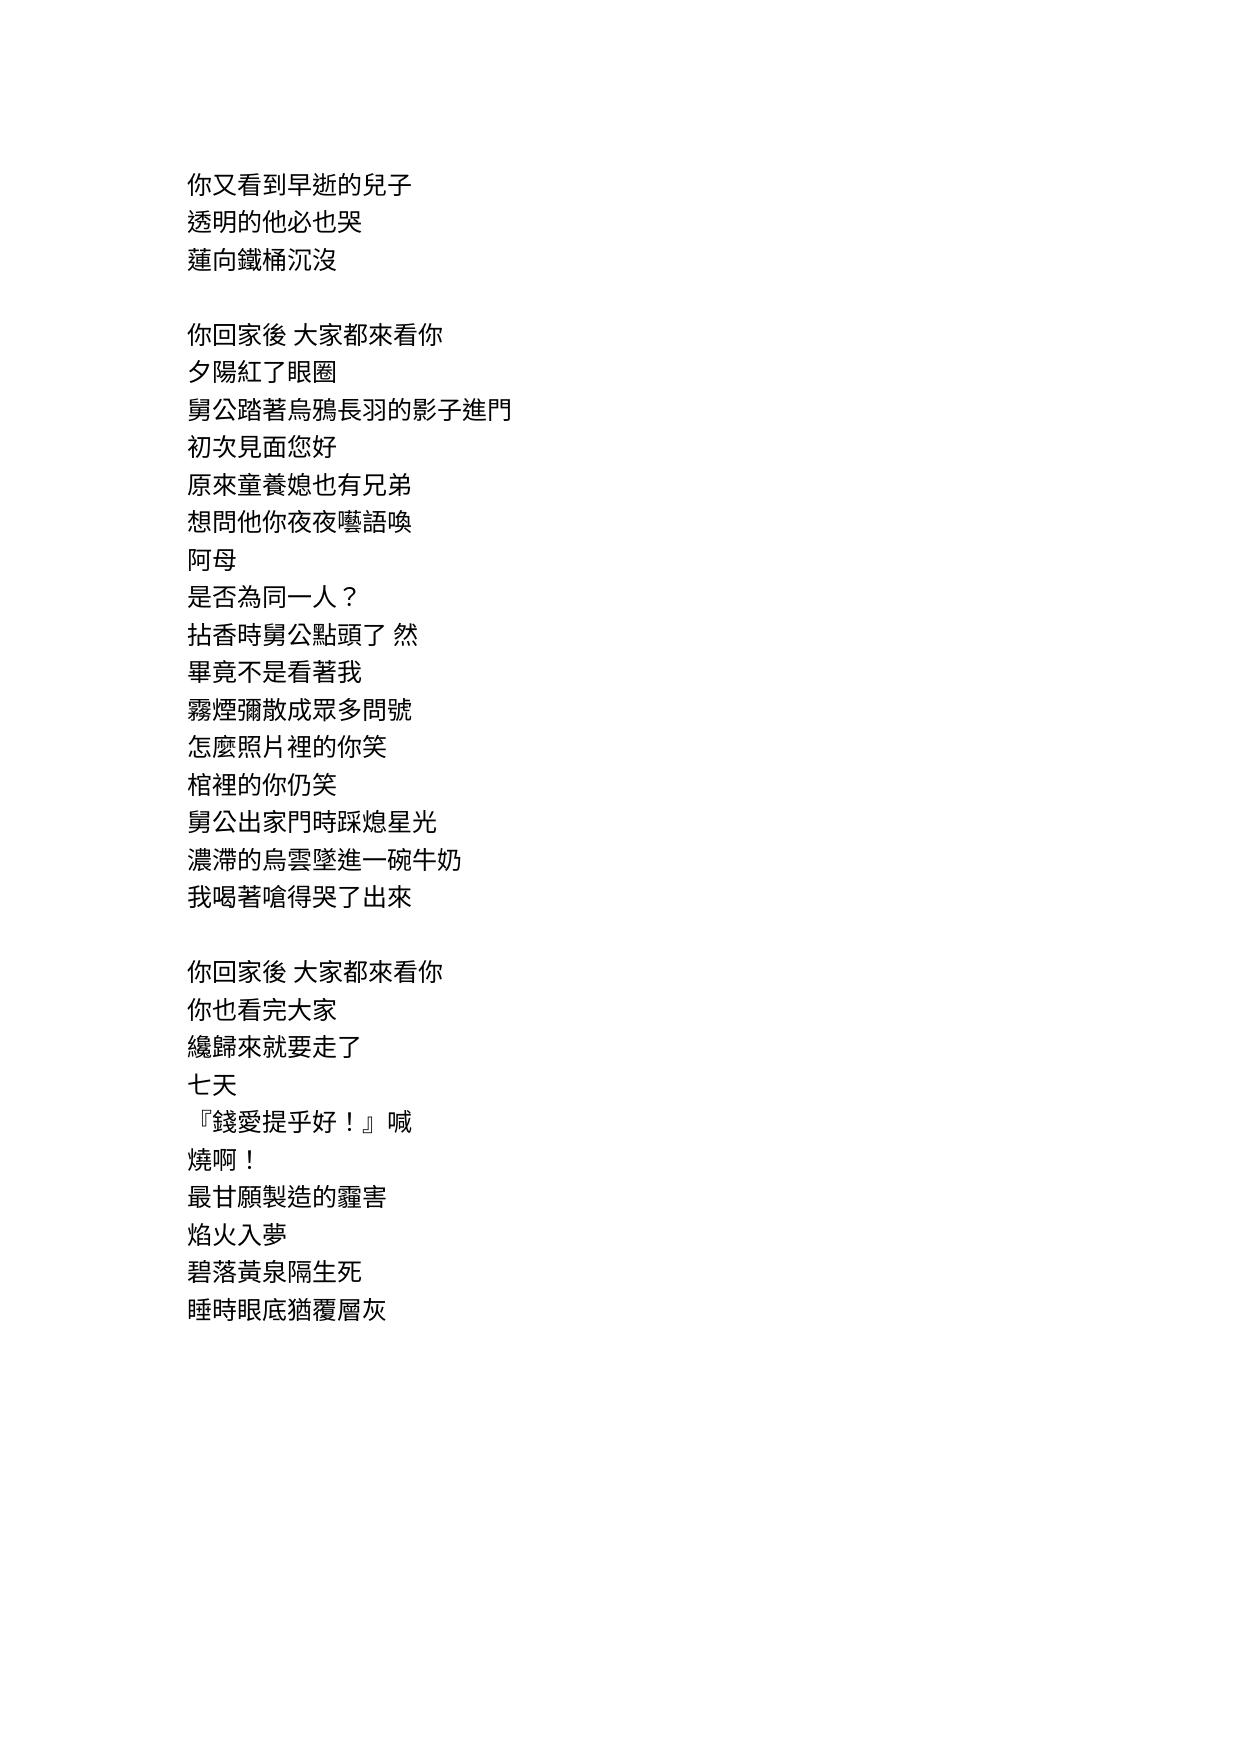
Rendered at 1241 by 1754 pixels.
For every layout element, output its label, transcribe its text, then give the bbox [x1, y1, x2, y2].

text 棺裡的你仍笑 [187, 764, 1053, 802]
text 濃滯的烏雲墜進一碗牛奶 [187, 839, 1053, 877]
text 睡時眼底猶覆層灰 [187, 1289, 1053, 1327]
text 你回家後 大家都來看你 [187, 314, 1053, 352]
text 焰火入夢 [187, 1214, 1053, 1252]
text 夕陽紅了眼圈 [187, 352, 1053, 389]
text 你也看完大家 [187, 989, 1053, 1027]
text 是否為同一人？ [187, 577, 1053, 614]
text 我喝著嗆得哭了出來 [187, 877, 1053, 914]
text 拈香時舅公點頭了 然 [187, 614, 1053, 652]
text 初次見面您好 [187, 427, 1053, 464]
text 阿母 [187, 539, 1053, 577]
text 怎麼照片裡的你笑 [187, 727, 1053, 764]
text 最甘願製造的霾害 [187, 1177, 1053, 1214]
text 蓮向鐵桶沉沒 [187, 239, 1053, 277]
text 七天 [187, 1064, 1053, 1102]
text 透明的他必也哭 [187, 202, 1053, 239]
text 原來童養媳也有兄弟 [187, 464, 1053, 502]
text 霧煙彌散成眾多問號 [187, 689, 1053, 727]
text 你回家後 大家都來看你 [187, 952, 1053, 989]
text 舅公出家門時踩熄星光 [187, 802, 1053, 839]
text 『錢愛提乎好！』喊 [187, 1102, 1053, 1139]
text 舅公踏著烏鴉長羽的影子進門 [187, 389, 1053, 427]
text 想問他你夜夜囈語喚 [187, 502, 1053, 539]
text 纔歸來就要走了 [187, 1027, 1053, 1064]
text 你又看到早逝的兒子 [187, 164, 1053, 202]
text 碧落黃泉隔生死 [187, 1252, 1053, 1289]
text 燒啊！ [187, 1139, 1053, 1177]
text 畢竟不是看著我 [187, 652, 1053, 689]
